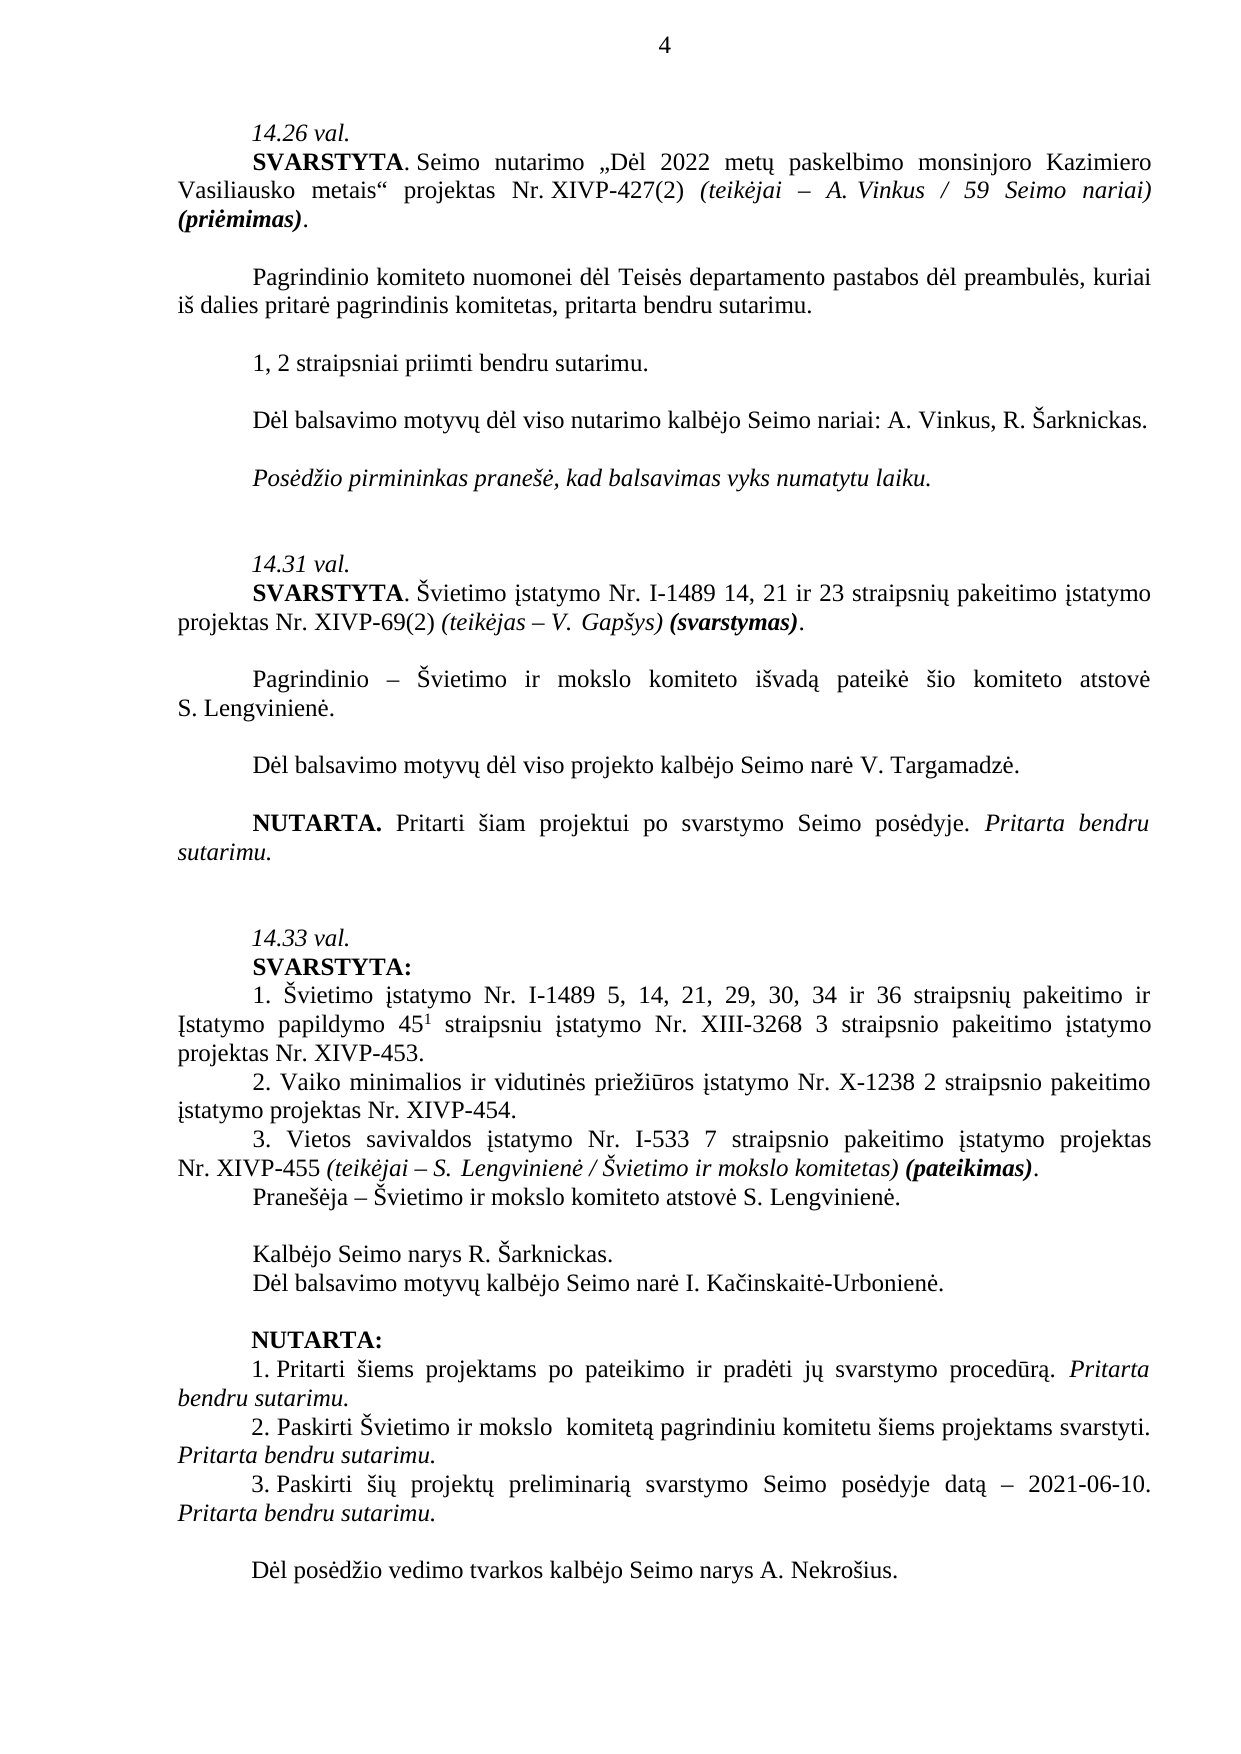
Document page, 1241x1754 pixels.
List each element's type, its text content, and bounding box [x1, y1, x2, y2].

text 3. Vietos savivaldos įstatymo Nr. I-533 7 straipsnio pakeitimo įstatymo projektas Nr. XIVP-455 (teikėjai – S. Lengvinienė / Švietimo ir mokslo komitetas) (pateikimas). [177, 1124, 1152, 1182]
text 1. Švietimo įstatymo Nr. I-1489 5, 14, 21, 29, 30, 34 ir 36 straipsnių pakeitimo ir Įstatymo papildymo 451 straipsniu įstatymo Nr. XIII-3268 3 straipsnio pakeitimo įstatymo projektas Nr. XIVP-453. [177, 981, 1152, 1067]
text NUTARTA. Pritarti šiam projektui po svarstymo Seimo posėdyje. Pritarta bendru sutarimu. [177, 808, 1152, 866]
text SVARSTYTA. Švietimo įstatymo Nr. I-1489 14, 21 ir 23 straipsnių pakeitimo įstatymo projektas Nr. XIVP-69(2) (teikėjas – V. Gapšys) (svarstymas). [177, 578, 1152, 636]
text 14.26 val. [177, 118, 1152, 147]
text 2. Paskirti Švietimo ir mokslo komitetą pagrindiniu komitetu šiems projektams svarstyti. Pritarta bendru sutarimu. [177, 1412, 1152, 1469]
text 14.31 val. [177, 549, 1152, 578]
text 2. Vaiko minimalios ir vidutinės priežiūros įstatymo Nr. X-1238 2 straipsnio pakeitimo įstatymo projektas Nr. XIVP-454. [177, 1067, 1152, 1124]
text Dėl balsavimo motyvų dėl viso nutarimo kalbėjo Seimo nariai: A. Vinkus, R. Šarknickas. [177, 406, 1152, 434]
text 3. Paskirti šių projektų preliminarią svarstymo Seimo posėdyje datą – 2021-06-10. Pritarta bendru sutarimu. [177, 1469, 1152, 1527]
text Kalbėjo Seimo narys R. Šarknickas. [177, 1239, 1152, 1268]
text Pagrindinio komiteto nuomonei dėl Teisės departamento pastabos dėl preambulės, kuriai iš dalies pritarė pagrindinis komitetas, pritarta bendru sutarimu. [177, 262, 1152, 319]
text SVARSTYTA: [177, 952, 1152, 981]
text Dėl balsavimo motyvų kalbėjo Seimo narė I. Kačinskaitė-Urbonienė. [177, 1268, 1152, 1297]
text 1, 2 straipsniai priimti bendru sutarimu. [177, 348, 1152, 377]
text Dėl posėdžio vedimo tvarkos kalbėjo Seimo narys A. Nekrošius. [177, 1556, 1152, 1584]
text Posėdžio pirmininkas pranešė, kad balsavimas vyks numatytu laiku. [177, 463, 1152, 492]
text Pagrindinio – Švietimo ir mokslo komiteto išvadą pateikė šio komiteto atstovė S. Lengvinienė. [177, 664, 1152, 722]
text 1. Pritarti šiems projektams po pateikimo ir pradėti jų svarstymo procedūrą. Pritarta bendru sutarimu. [177, 1354, 1152, 1412]
text 14.33 val. [177, 923, 1152, 952]
text Pranešėja – Švietimo ir mokslo komiteto atstovė S. Lengvinienė. [177, 1182, 1152, 1211]
text SVARSTYTA. Seimo nutarimo „Dėl 2022 metų paskelbimo monsinjoro Kazimiero Vasiliausko metais“ projektas Nr. XIVP-427(2) (teikėjai – A. Vinkus / 59 Seimo nariai) (priėmimas). [177, 147, 1152, 233]
text Dėl balsavimo motyvų dėl viso projekto kalbėjo Seimo narė V. Targamadzė. [177, 751, 1152, 779]
text NUTARTA: [177, 1326, 1152, 1354]
